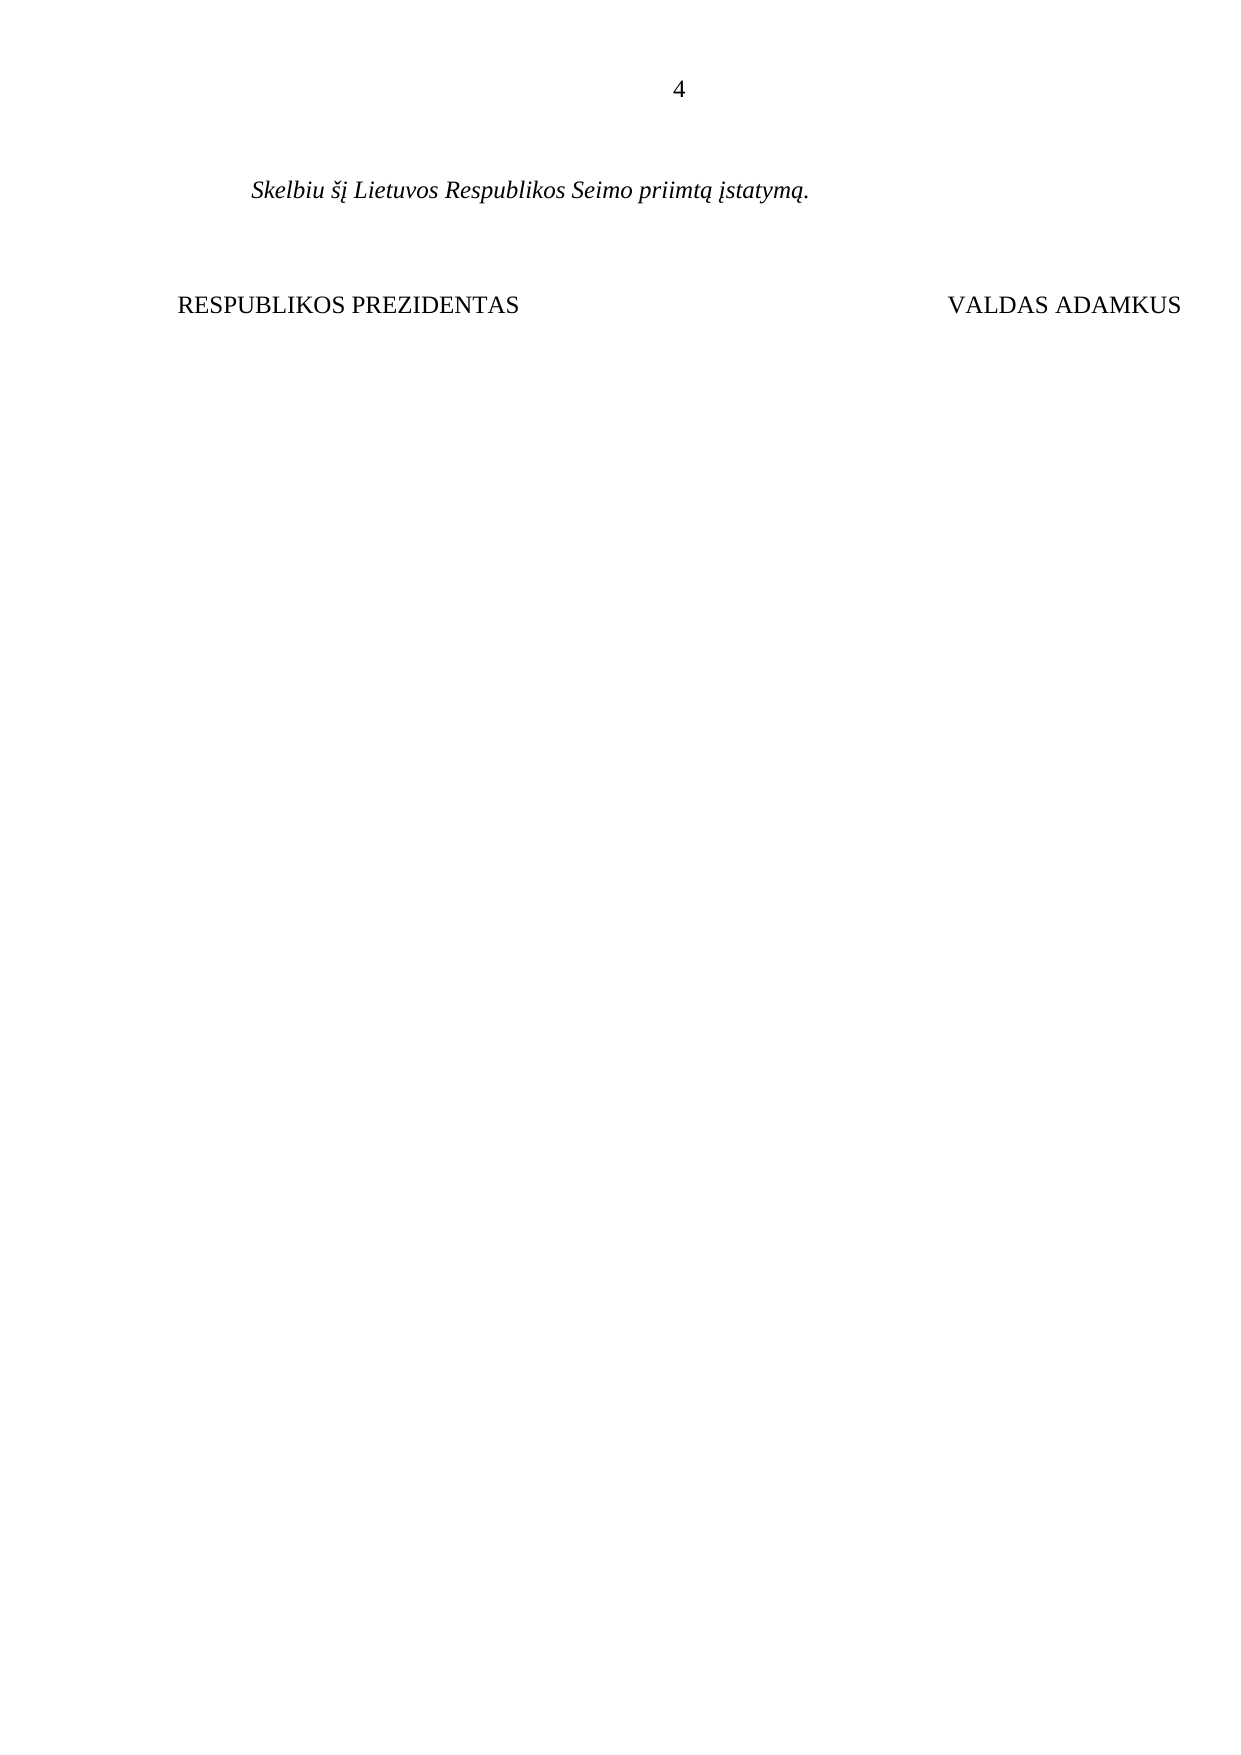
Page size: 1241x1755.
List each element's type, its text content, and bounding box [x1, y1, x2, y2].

text Skelbiu šį Lietuvos Respublikos Seimo priimtą įstatymą. [177, 176, 1181, 204]
text RESPUBLIKOS PREZIDENTAS VALDAS ADAMKUS [177, 291, 1181, 319]
